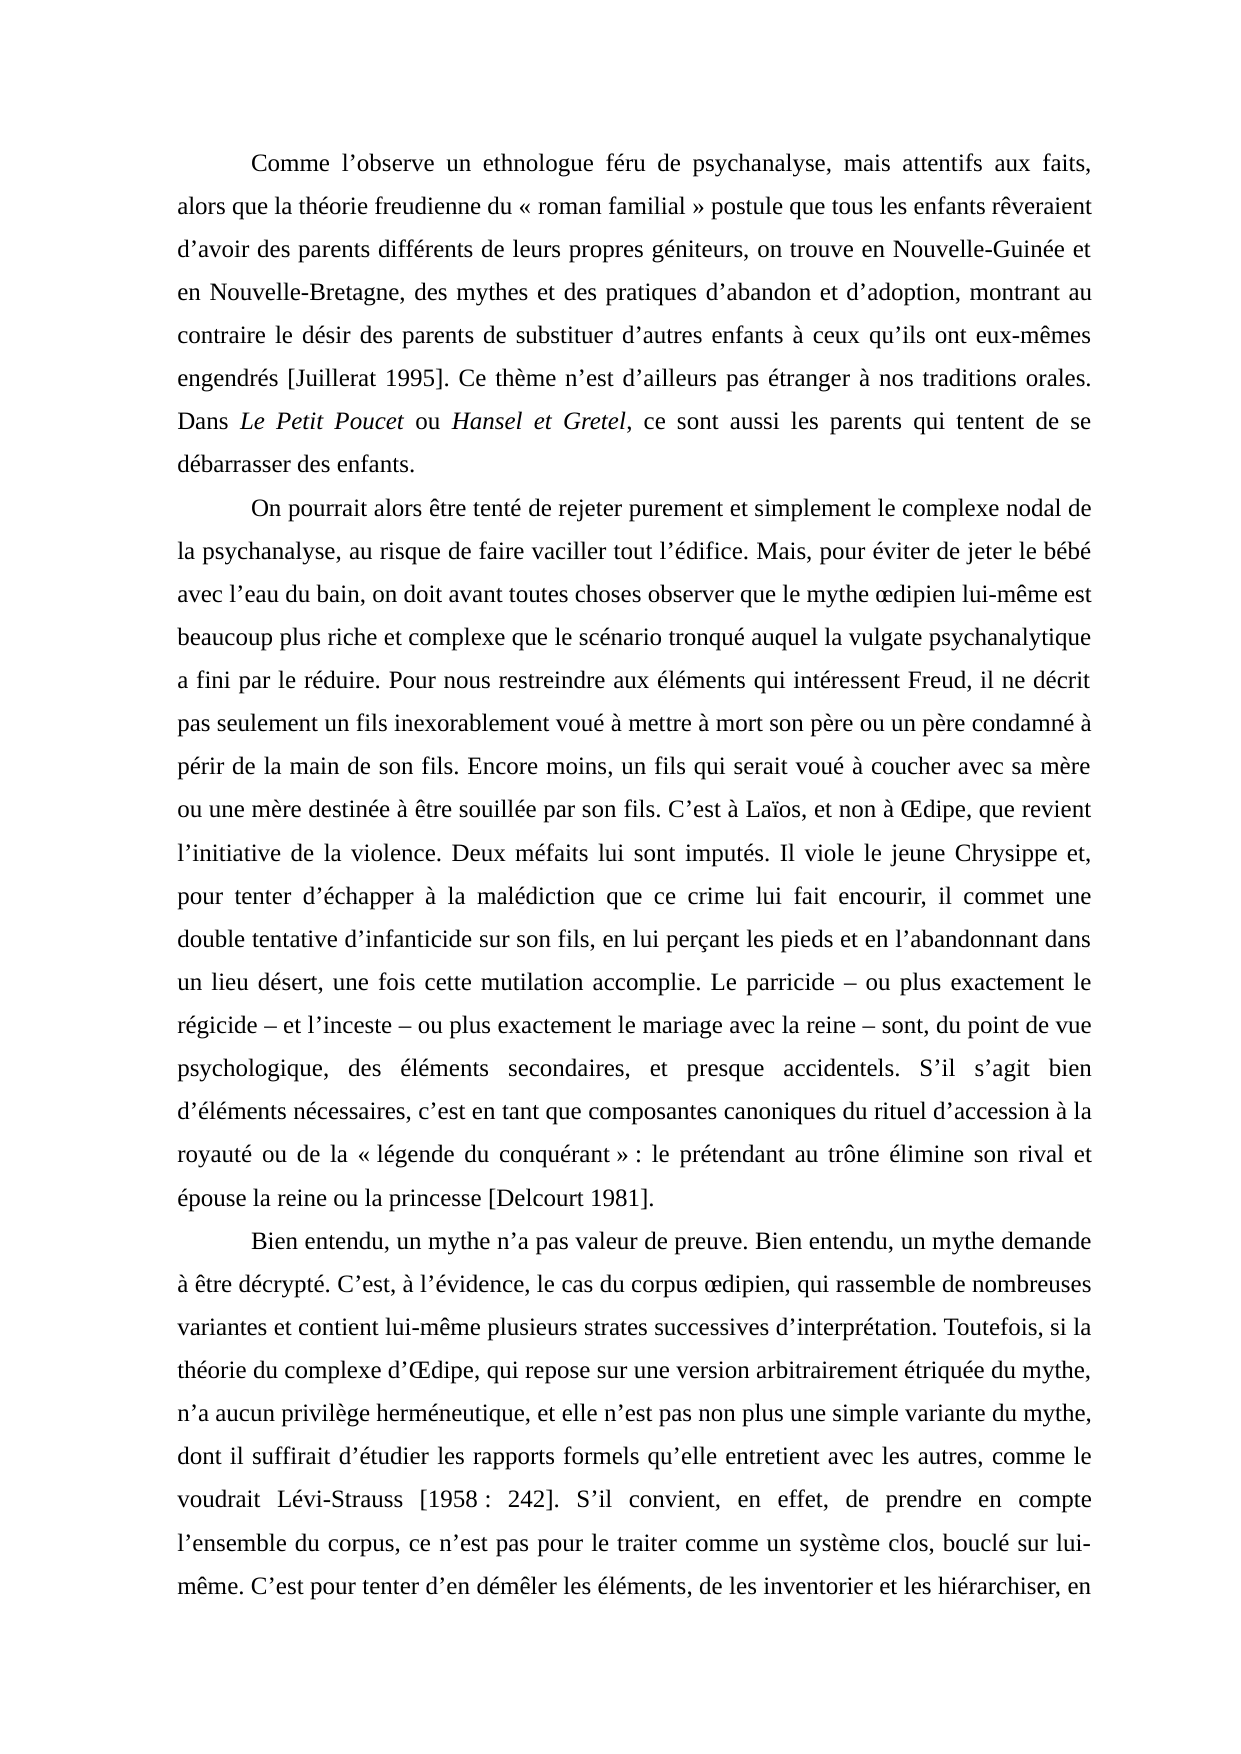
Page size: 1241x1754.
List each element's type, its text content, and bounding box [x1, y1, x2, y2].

text Comme l’observe un ethnologue féru de psychanalyse, mais attentifs aux faits, alors que la théorie freudienne du « roman familial » postule que tous les enfants rêveraient d’avoir des parents différents de leurs propres géniteurs, on trouve en Nouvelle-Guinée et en Nouvelle-Bretagne, des mythes et des pratiques d’abandon et d’adoption, montrant au contraire le désir des parents de substituer d’autres enfants à ceux qu’ils ont eux-mêmes engendrés [Juillerat 1995]. Ce thème n’est d’ailleurs pas étranger à nos traditions orales. Dans Le Petit Poucet ou Hansel et Gretel, ce sont aussi les parents qui tentent de se débarrasser des enfants. [177, 148, 1093, 478]
text Bien entendu, un mythe n’a pas valeur de preuve. Bien entendu, un mythe demande à être décrypté. C’est, à l’évidence, le cas du corpus œdipien, qui rassemble de nombreuses variantes et contient lui-même plusieurs strates successives d’interprétation. Toutefois, si la théorie du complexe d’Œdipe, qui repose sur une version arbitrairement étriquée du mythe, n’a aucun privilège herméneutique, et elle n’est pas non plus une simple variante du mythe, dont il suffirait d’étudier les rapports formels qu’elle entretient avec les autres, comme le voudrait Lévi-Strauss [1958 : 242]. S’il convient, en effet, de prendre en compte l’ensemble du corpus, ce n’est pas pour le traiter comme un système clos, bouclé sur lui-même. C’est pour tenter d’en démêler les éléments, de les inventorier et les hiérarchiser, en [177, 1226, 1093, 1599]
text On pourrait alors être tenté de rejeter purement et simplement le complexe nodal de la psychanalyse, au risque de faire vaciller tout l’édifice. Mais, pour éviter de jeter le bébé avec l’eau du bain, on doit avant toutes choses observer que le mythe œdipien lui-même est beaucoup plus riche et complexe que le scénario tronqué auquel la vulgate psychanalytique a fini par le réduire. Pour nous restreindre aux éléments qui intéressent Freud, il ne décrit pas seulement un fils inexorablement voué à mettre à mort son père ou un père condamné à périr de la main de son fils. Encore moins, un fils qui serait voué à coucher avec sa mère ou une mère destinée à être souillée par son fils. C’est à Laïos, et non à Œdipe, que revient l’initiative de la violence. Deux méfaits lui sont imputés. Il viole le jeune Chrysippe et, pour tenter d’échapper à la malédiction que ce crime lui fait encourir, il commet une double tentative d’infanticide sur son fils, en lui perçant les pieds et en l’abandonnant dans un lieu désert, une fois cette mutilation accomplie. Le parricide – ou plus exactement le régicide – et l’inceste – ou plus exactement le mariage avec la reine – sont, du point de vue psychologique, des éléments secondaires, et presque accidentels. S’il s’agit bien d’éléments nécessaires, c’est en tant que composantes canoniques du rituel d’accession à la royauté ou de la « légende du conquérant » : le prétendant au trône élimine son rival et épouse la reine ou la princesse [Delcourt 1981]. [177, 493, 1093, 1211]
